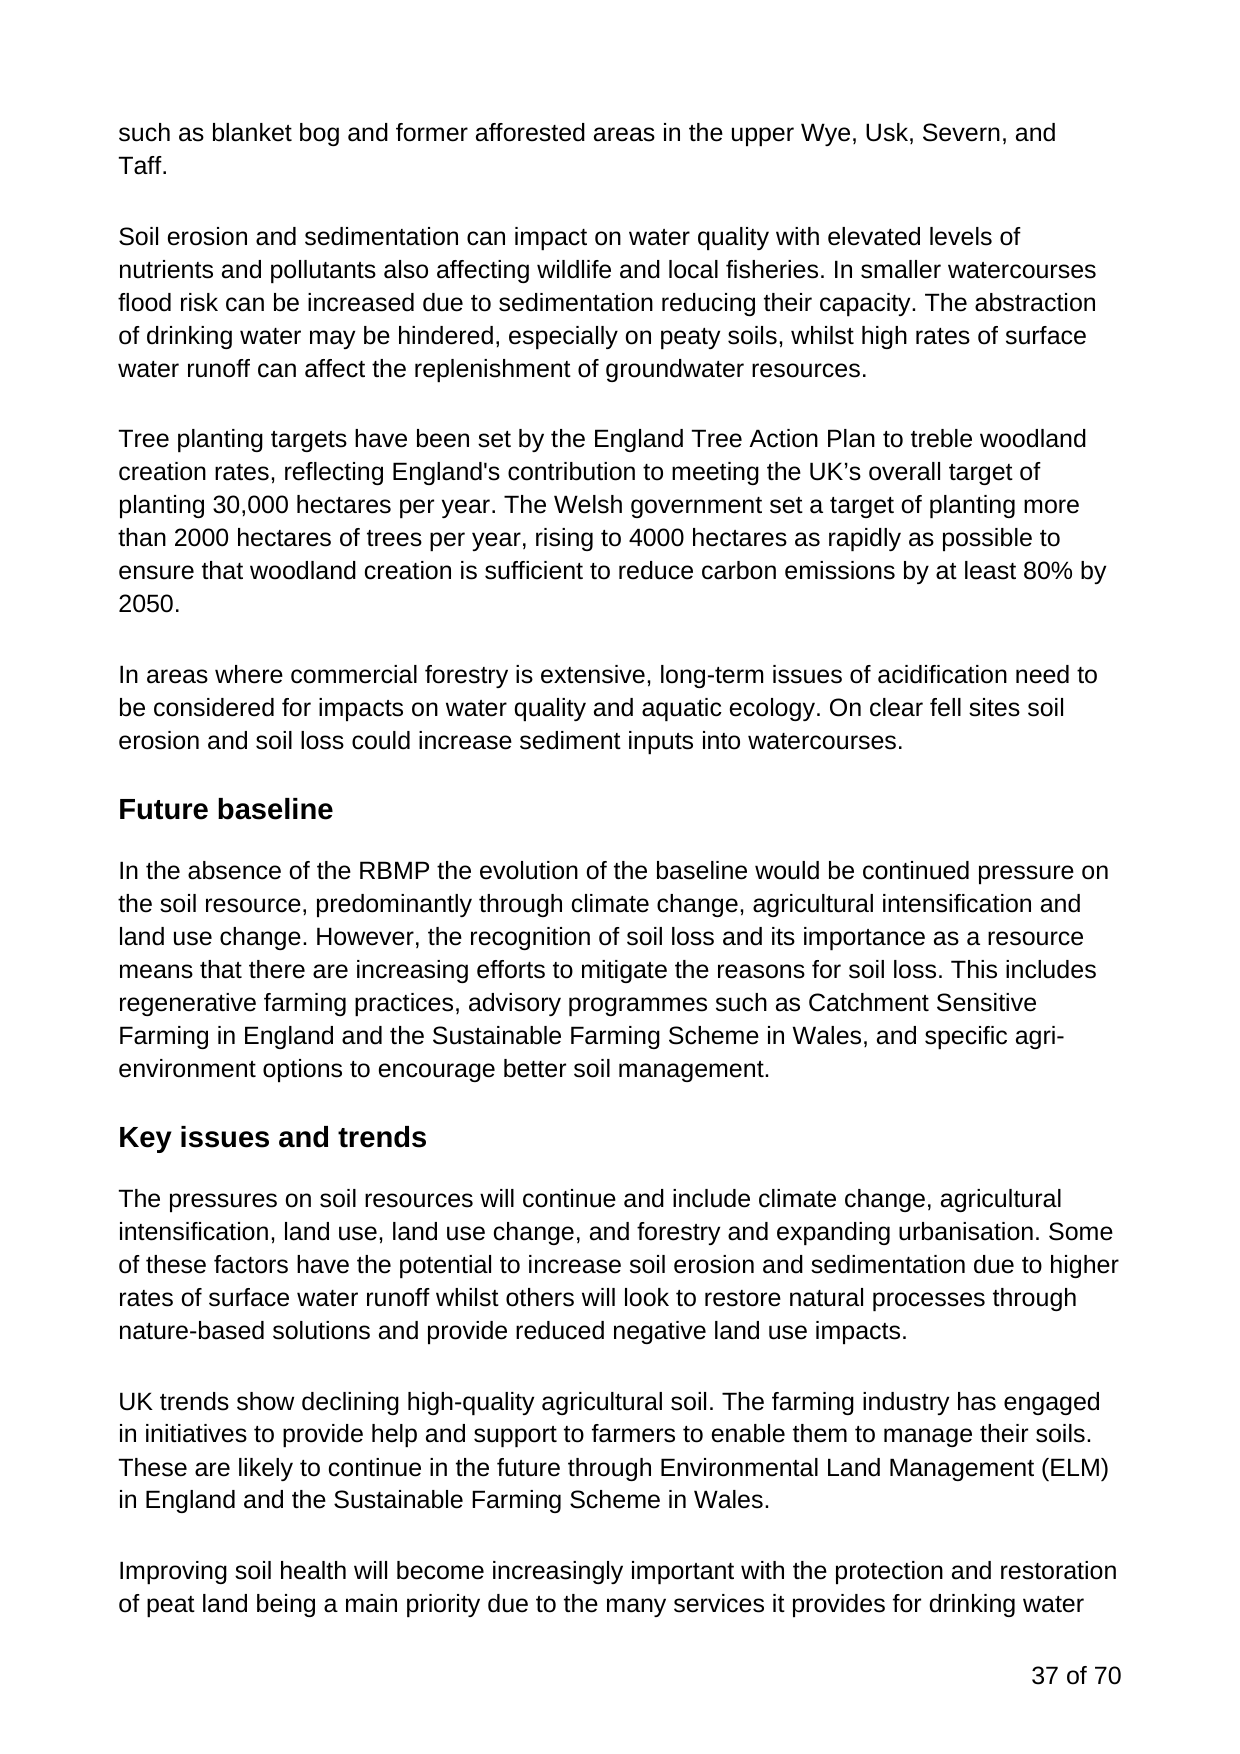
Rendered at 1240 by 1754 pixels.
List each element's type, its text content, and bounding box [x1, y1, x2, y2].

text The pressures on soil resources will continue and include climate change, agricultural intensification, land use, land use change, and forestry and expanding urbanisation. Some of these factors have the potential to increase soil erosion and sedimentation due to higher rates of surface water runoff whilst others will look to restore natural processes through nature-based solutions and provide reduced negative land use impacts. [118, 1184, 1121, 1345]
text such as blanket bog and former afforested areas in the upper Wye, Usk, Severn, and Taff. [118, 118, 1121, 180]
text Improving soil health will become increasingly important with the protection and restoration of peat land being a main priority due to the many services it provides for drinking water [118, 1556, 1121, 1618]
text UK trends show declining high-quality agricultural soil. The farming industry has engaged in initiatives to provide help and support to farmers to enable them to manage their soils. These are likely to continue in the future through Environmental Land Management (ELM) in England and the Sustainable Farming Scheme in Wales. [118, 1386, 1121, 1514]
text In areas where commercial forestry is extensive, long-term issues of acidification need to be considered for impacts on water quality and aquatic ecology. On clear fell sites soil erosion and soil loss could increase sediment inputs into watercourses. [118, 660, 1121, 755]
text Soil erosion and sedimentation can impact on water quality with elevated levels of nutrients and pollutants also affecting wildlife and local fisheries. In smaller watercourses flood risk can be increased due to sedimentation reducing their capacity. The abstraction of drinking water may be hindered, especially on peaty soils, whilst high rates of surface water runoff can affect the replenishment of groundwater resources. [118, 222, 1121, 382]
subtitle Key issues and trends [118, 1120, 1121, 1154]
text Tree planting targets have been set by the England Tree Action Plan to treble woodland creation rates, reflecting England's contribution to meeting the UK’s overall target of planting 30,000 hectares per year. The Welsh government set a target of planting more than 2000 hectares of trees per year, rising to 4000 hectares as rapidly as possible to ensure that woodland creation is sufficient to reduce carbon emissions by at least 80% by 2050. [118, 424, 1121, 618]
text In the absence of the RBMP the evolution of the baseline would be continued pressure on the soil resource, predominantly through climate change, agricultural intensification and land use change. However, the recognition of soil loss and its importance as a resource means that there are increasing efforts to mitigate the reasons for soil loss. This includes regenerative farming practices, advisory programmes such as Catchment Sensitive Farming in England and the Sustainable Farming Scheme in Wales, and specific agri-environment options to encourage better soil management. [118, 856, 1121, 1083]
subtitle Future baseline [118, 792, 1121, 826]
